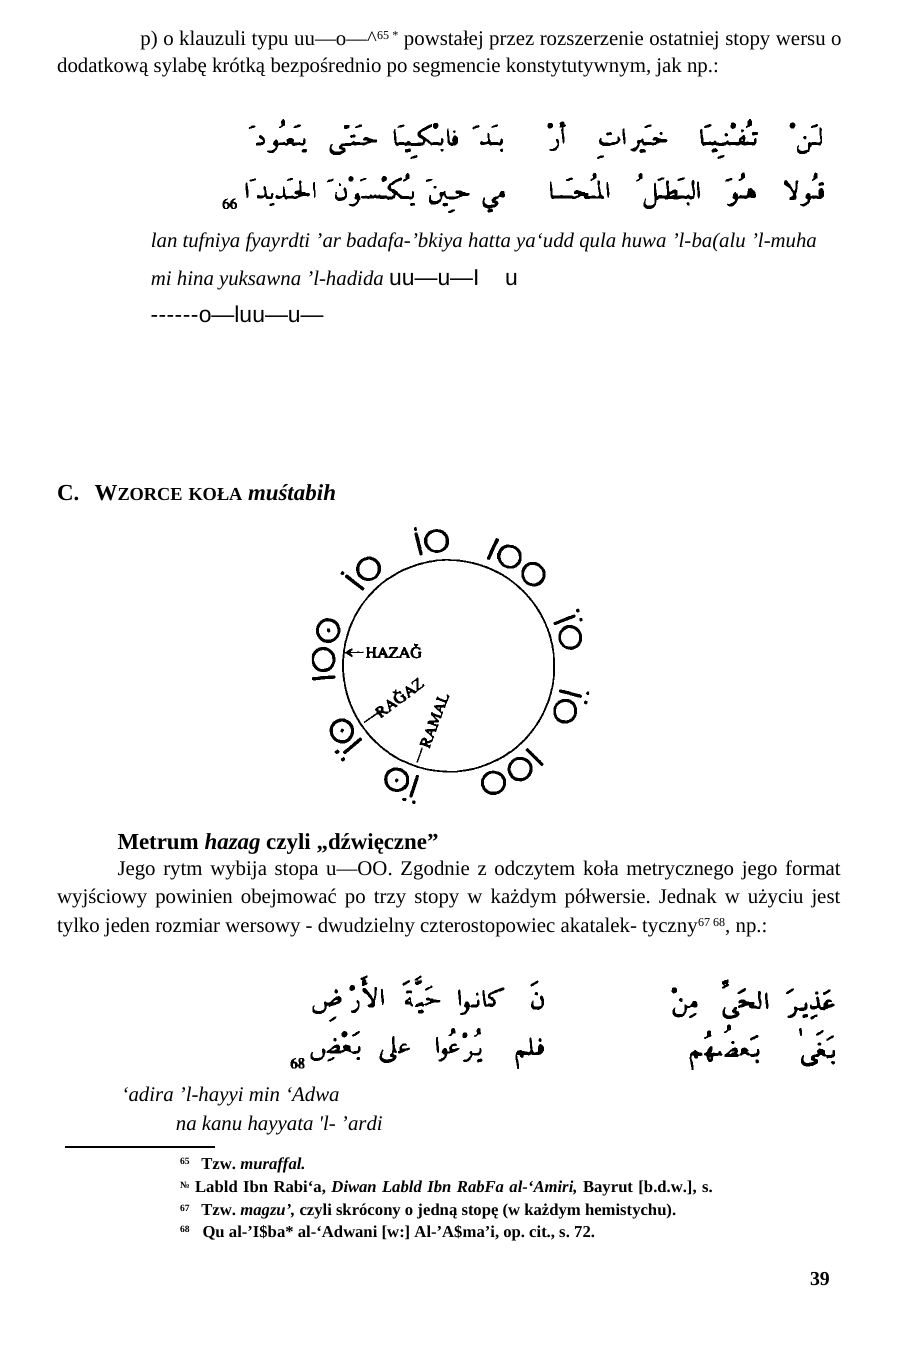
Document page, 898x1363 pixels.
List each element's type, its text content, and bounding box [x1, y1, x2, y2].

text 68 Qu al-’I$ba* al-‘Adwani [w:] Al-’A$ma’i, op. cit., s. 72. [117, 1222, 713, 1241]
picture [248, 119, 822, 159]
text № Labld Ibn Rabi‘a, Diwan Labld Ibn RabFa al-‘Amiri, Bayrut [b.d.w.], s. 52. [117, 1177, 713, 1197]
text 65 Tzw. muraffal. [117, 1154, 713, 1173]
text 39 [810, 1267, 836, 1289]
text Jego rytm wybija stopa u—OO. Zgodnie z odczytem koła metrycznego jego format wyjściowy powinien obejmować po trzy stopy w każdym półwersie. Jednak w użyciu jest tylko jeden rozmiar wersowy - dwudzielny czterostopowiec akatalek- tyczny67 68, np.: [57, 856, 842, 937]
picture [287, 972, 547, 1072]
text o—luu—u— [57, 301, 842, 327]
picture [668, 976, 838, 1073]
text ‘adira ’l-hayyi min ‘Adwa [57, 1082, 842, 1106]
text na kanu hayyata 'l- ’ardi [176, 1111, 842, 1134]
text 67 Tzw. magzu’, czyli skrócony o jedną stopę (w każdym hemistychu). [117, 1200, 713, 1219]
text p) o klauzuli typu uu—o—^65 * powstałej przez rozszerzenie ostatniej stopy wersu o dodatkową sylabę krótką bezpośrednio po segmencie konstytutyw­nym, jak np.: [57, 26, 842, 77]
picture [219, 169, 827, 216]
subtitle Metrum hazag czyli „dźwięczne” [57, 828, 842, 854]
list Wzorce koła muśtabih [57, 479, 842, 505]
picture [311, 527, 590, 804]
text lan tufniya fyayrdti ’ar badafa-’bkiya hatta ya‘udd qula huwa ’l-ba(alu ’l-muha mi hina yuksawna ’l-hadida uu—u—I u [151, 228, 842, 290]
